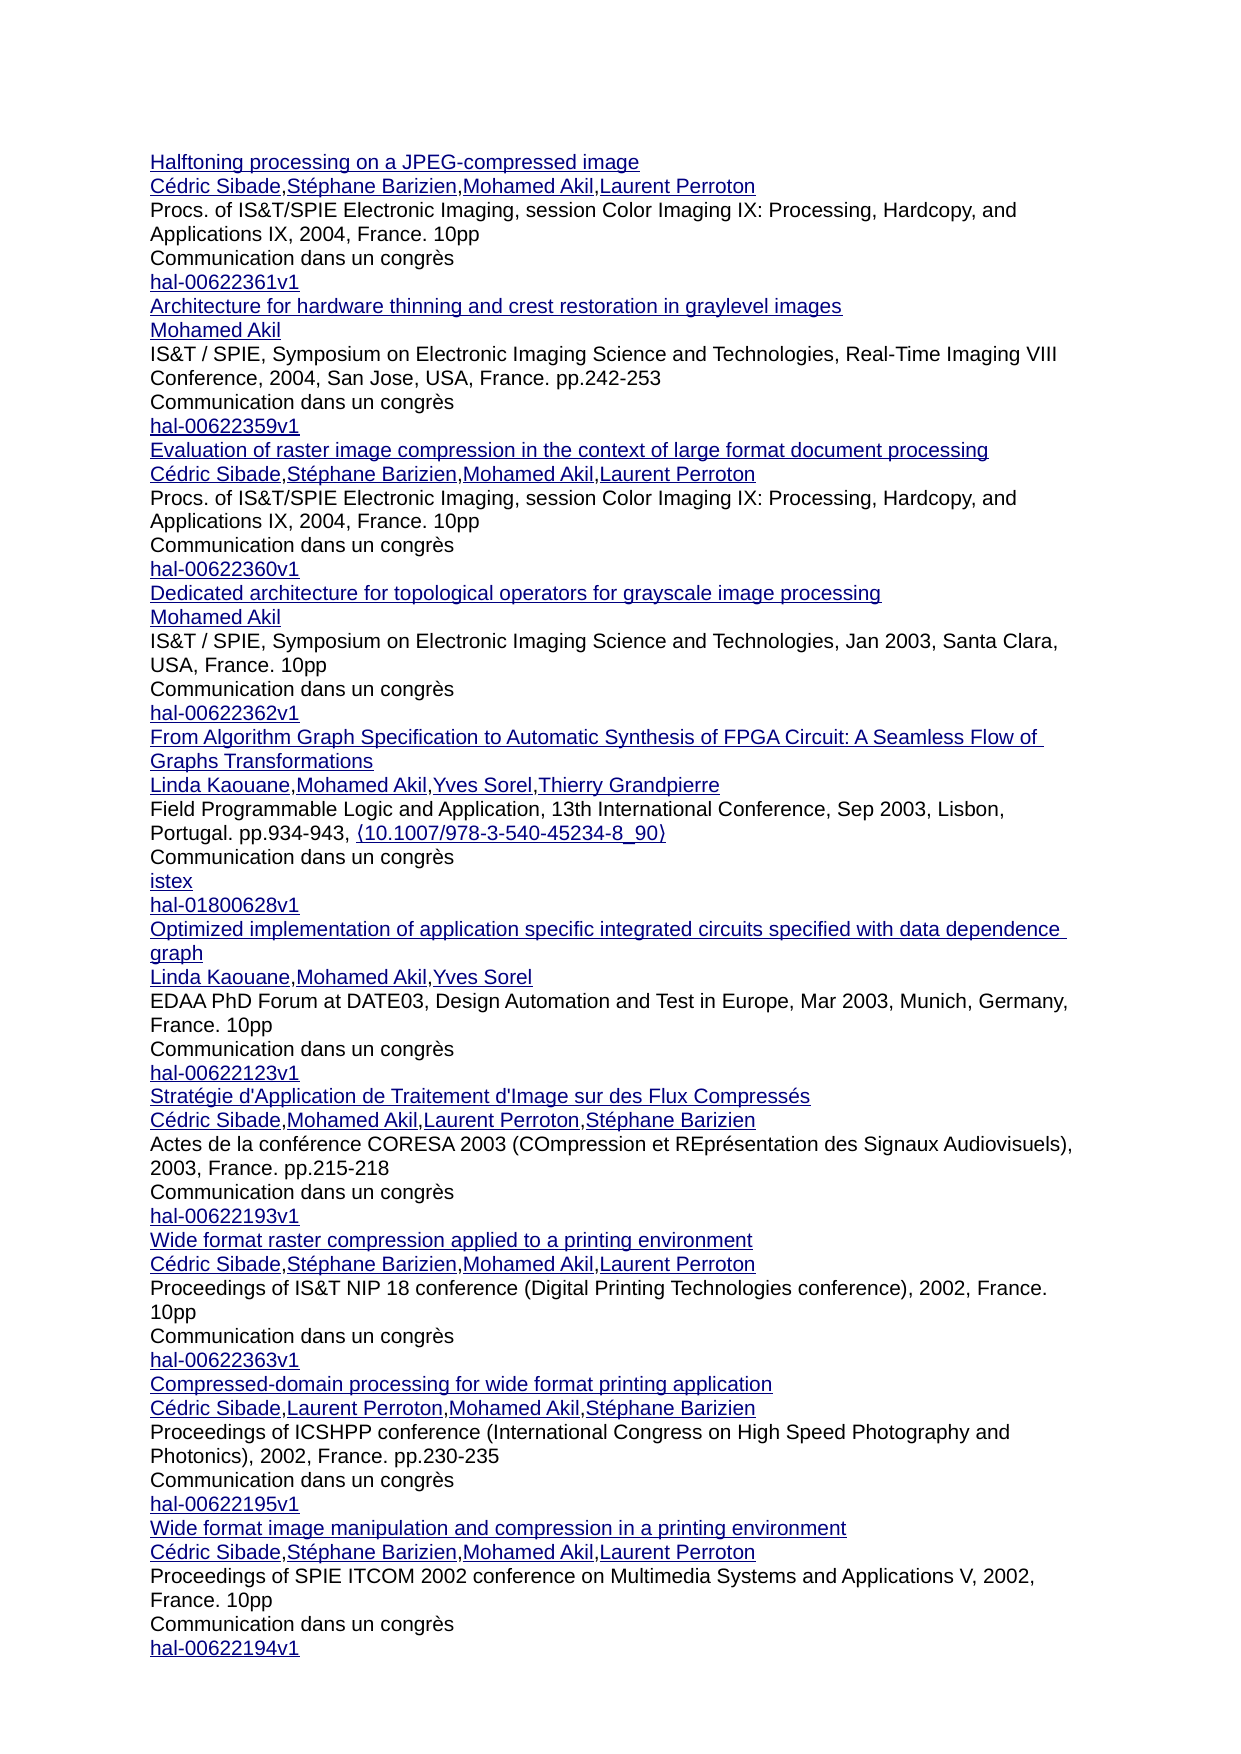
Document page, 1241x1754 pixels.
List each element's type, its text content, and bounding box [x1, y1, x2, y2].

table_cell Optimized implementation of application specific integrated circuits specified with data dependence graph Linda Kaouane,Mohamed Akil,Yves Sorel EDAA PhD Forum at DATE03, Design Automation and Test in Europe, Mar 2003, Munich, Germany, France. 10pp Communication dans un congrès hal-00622123v1 [150, 917, 1090, 1084]
table_cell Wide format image manipulation and compression in a printing environment Cédric Sibade,Stéphane Barizien,Mohamed Akil,Laurent Perroton Proceedings of SPIE ITCOM 2002 conference on Multimedia Systems and Applications V, 2002, France. 10pp Communication dans un congrès hal-00622194v1 [150, 1516, 1090, 1659]
table_cell Dedicated architecture for topological operators for grayscale image processing Mohamed Akil IS&T / SPIE, Symposium on Electronic Imaging Science and Technologies, Jan 2003, Santa Clara, USA, France. 10pp Communication dans un congrès hal-00622362v1 [150, 581, 1090, 725]
table_cell Halftoning processing on a JPEG-compressed image Cédric Sibade,Stéphane Barizien,Mohamed Akil,Laurent Perroton Procs. of IS&T/SPIE Electronic Imaging, session Color Imaging IX: Processing, Hardcopy, and Applications IX, 2004, France. 10pp Communication dans un congrès hal-00622361v1 [150, 150, 1090, 294]
table_cell Architecture for hardware thinning and crest restoration in graylevel images Mohamed Akil IS&T / SPIE, Symposium on Electronic Imaging Science and Technologies, Real-Time Imaging VIII Conference, 2004, San Jose, USA, France. pp.242-253 Communication dans un congrès hal-00622359v1 [150, 294, 1090, 437]
table_cell Evaluation of raster image compression in the context of large format document processing Cédric Sibade,Stéphane Barizien,Mohamed Akil,Laurent Perroton Procs. of IS&T/SPIE Electronic Imaging, session Color Imaging IX: Processing, Hardcopy, and Applications IX, 2004, France. 10pp Communication dans un congrès hal-00622360v1 [150, 438, 1090, 581]
table_cell Stratégie d'Application de Traitement d'Image sur des Flux Compressés Cédric Sibade,Mohamed Akil,Laurent Perroton,Stéphane Barizien Actes de la conférence CORESA 2003 (COmpression et REprésentation des Signaux Audiovisuels), 2003, France. pp.215-218 Communication dans un congrès hal-00622193v1 [150, 1084, 1090, 1228]
table_cell Compressed-domain processing for wide format printing application Cédric Sibade,Laurent Perroton,Mohamed Akil,Stéphane Barizien Proceedings of ICSHPP conference (International Congress on High Speed Photography and Photonics), 2002, France. pp.230-235 Communication dans un congrès hal-00622195v1 [150, 1372, 1090, 1516]
table_cell Wide format raster compression applied to a printing environment Cédric Sibade,Stéphane Barizien,Mohamed Akil,Laurent Perroton Proceedings of IS&T NIP 18 conference (Digital Printing Technologies conference), 2002, France. 10pp Communication dans un congrès hal-00622363v1 [150, 1228, 1090, 1372]
table_cell From Algorithm Graph Specification to Automatic Synthesis of FPGA Circuit: A Seamless Flow of Graphs Transformations Linda Kaouane,Mohamed Akil,Yves Sorel,Thierry Grandpierre Field Programmable Logic and Application, 13th International Conference, Sep 2003, Lisbon, Portugal. pp.934-943, ⟨10.1007/978-3-540-45234-8_90⟩ Communication dans un congrès istex hal-01800628v1 [150, 725, 1090, 917]
